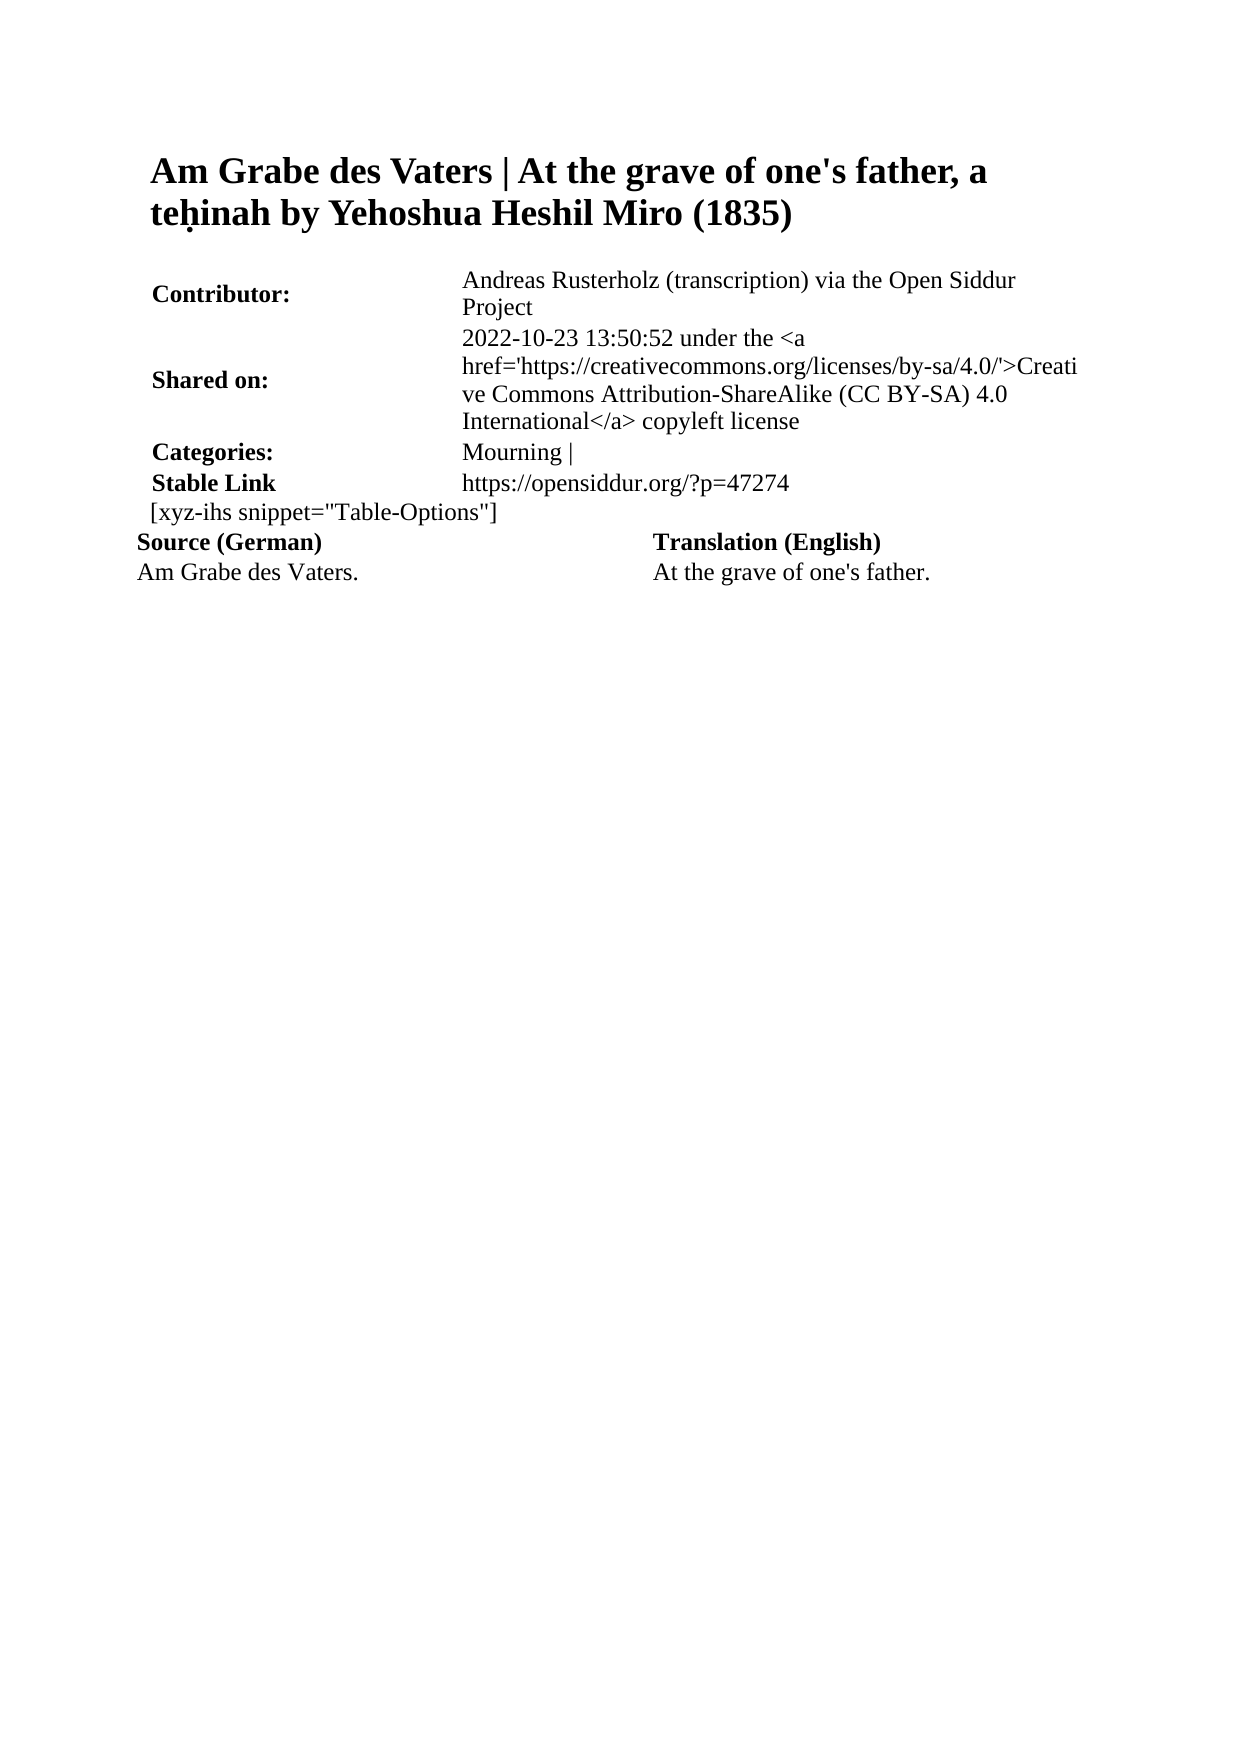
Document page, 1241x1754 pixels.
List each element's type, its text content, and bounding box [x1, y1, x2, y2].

table_header Andreas Rusterholz (transcription) via the Open Siddur Project [460, 264, 1090, 323]
table_cell Categories: [150, 437, 460, 468]
table_cell Am Grabe des Vaters. [135, 557, 651, 588]
table_cell https://opensiddur.org/?p=47274 [460, 468, 1090, 498]
text [xyz-ihs snippet="Table-Options"] [150, 498, 1090, 526]
table_cell Stable Link [150, 468, 460, 498]
table_cell 2022-10-23 13:50:52 under the <a href='https://creativecommons.org/licenses/by-sa/4.0/'>Creative Commons Attribution-ShareAlike (CC BY-SA) 4.0 International</a> copyleft license [460, 323, 1090, 437]
table_header Translation (English) [651, 526, 1105, 557]
table_cell At the grave of one's father. [651, 557, 1105, 588]
table_cell Shared on: [150, 323, 460, 437]
table_cell Mourning | [460, 437, 1090, 468]
table_header Source (German) [135, 526, 651, 557]
subtitle Am Grabe des Vaters | At the grave of one's father, a teḥinah by Yehoshua Heshil Miro (1835) [150, 150, 1090, 233]
table_header Contributor: [150, 264, 460, 323]
